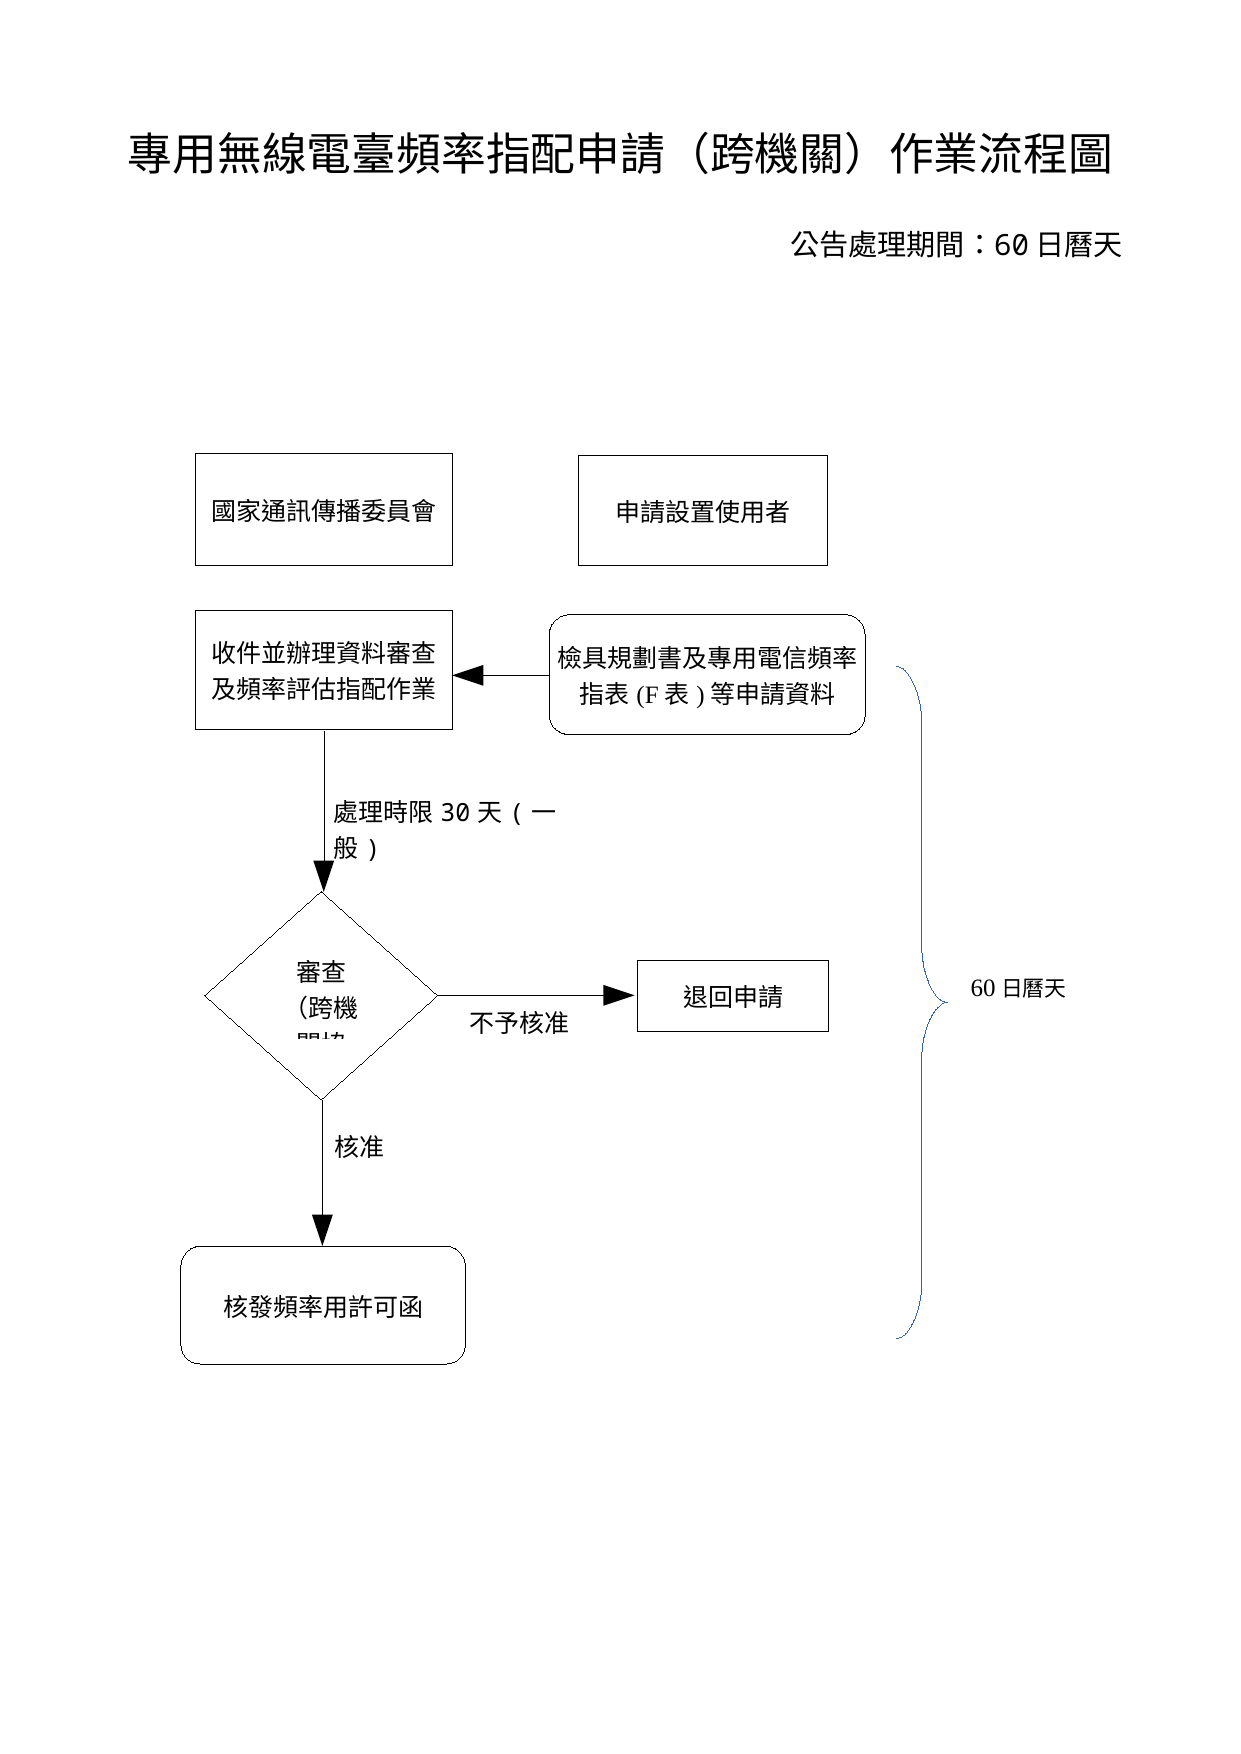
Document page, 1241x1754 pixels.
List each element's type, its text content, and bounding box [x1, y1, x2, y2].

text 核發頻率用許可函 [196, 1287, 451, 1323]
text 收件並辦理資料審查及頻率評估指配作業 [204, 633, 443, 706]
text 專用無線電臺頻率指配申請（跨機關）作業流程圖 [118, 118, 1122, 183]
text （跨機關協調） [272, 988, 371, 1039]
text 審查 [272, 952, 371, 988]
text 公告處理期間：60日曆天 [118, 221, 1122, 264]
text 國家通訊傳播委員會 [204, 491, 443, 527]
text 退回申請 [647, 978, 820, 1014]
